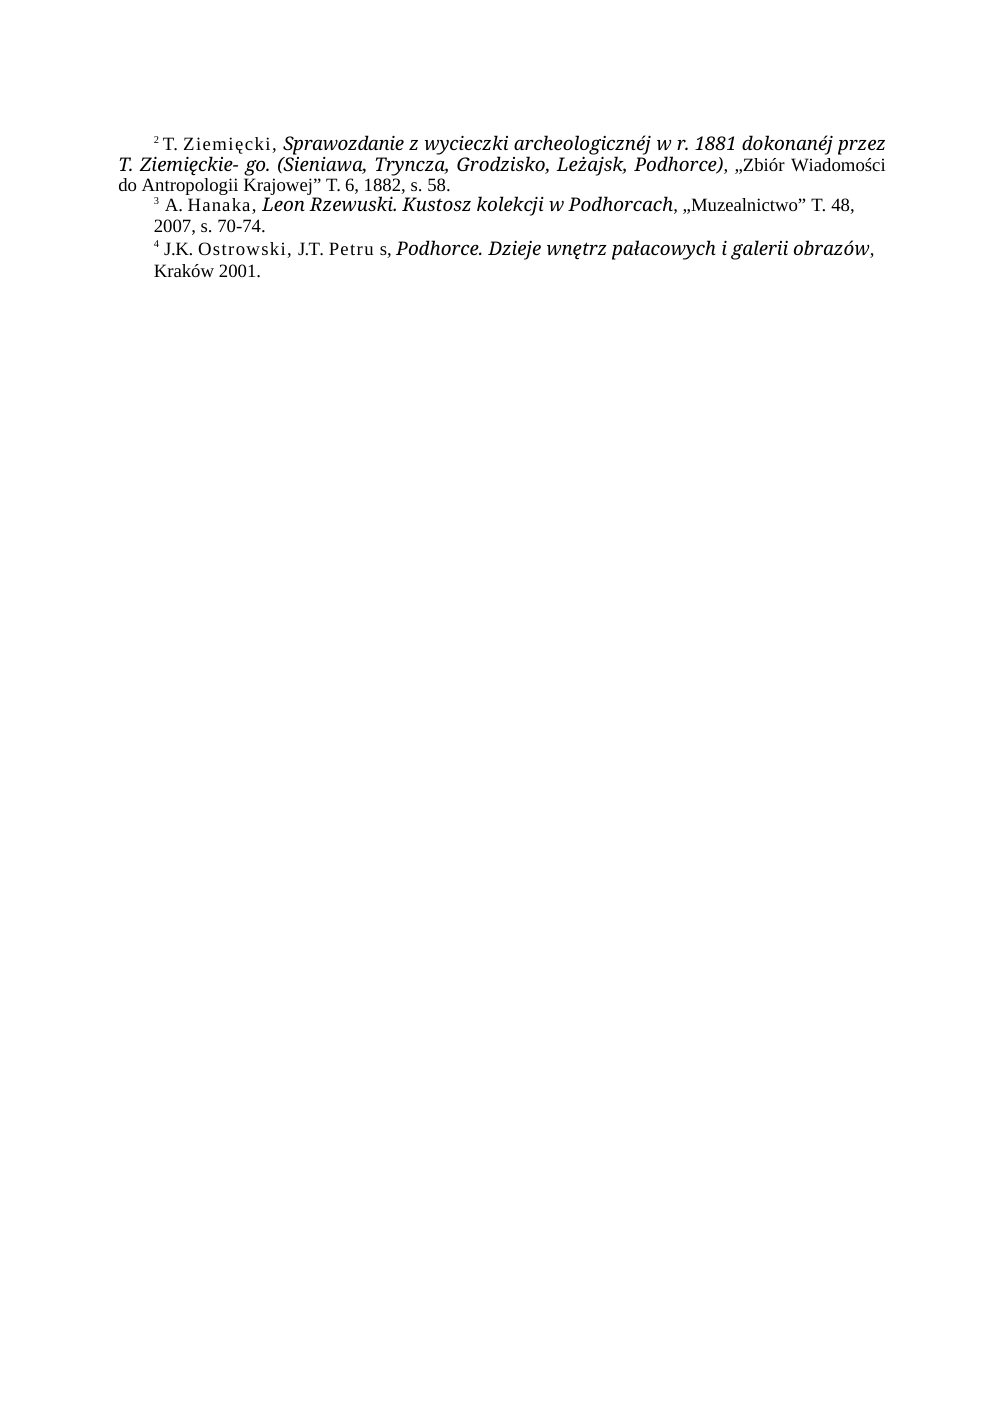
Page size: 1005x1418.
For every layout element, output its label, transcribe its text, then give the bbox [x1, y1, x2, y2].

text 4 J.K. Ostrowski, J.T. Petru s, Podhorce. Dzieje wnętrz pałacowych i galerii obrazów, Kraków 2001. [153, 237, 898, 283]
text 3 A. Hanaka, Leon Rzewuski. Kustosz kolekcji w Podhorcach, „Muzealnictwo” T. 48, 2007, s. 70-74. [153, 195, 898, 237]
text 2 T. Ziemięcki, Sprawozdanie z wycieczki archeologicznéj w r. 1881 dokonanéj przez T. Ziemięckie- go. (Sieniawa, Tryncza, Grodzisko, Leżajsk, Podhorce), „Zbiór Wiadomości do Antropologii Krajowej” T. 6, 1882, s. 58. [118, 133, 886, 195]
